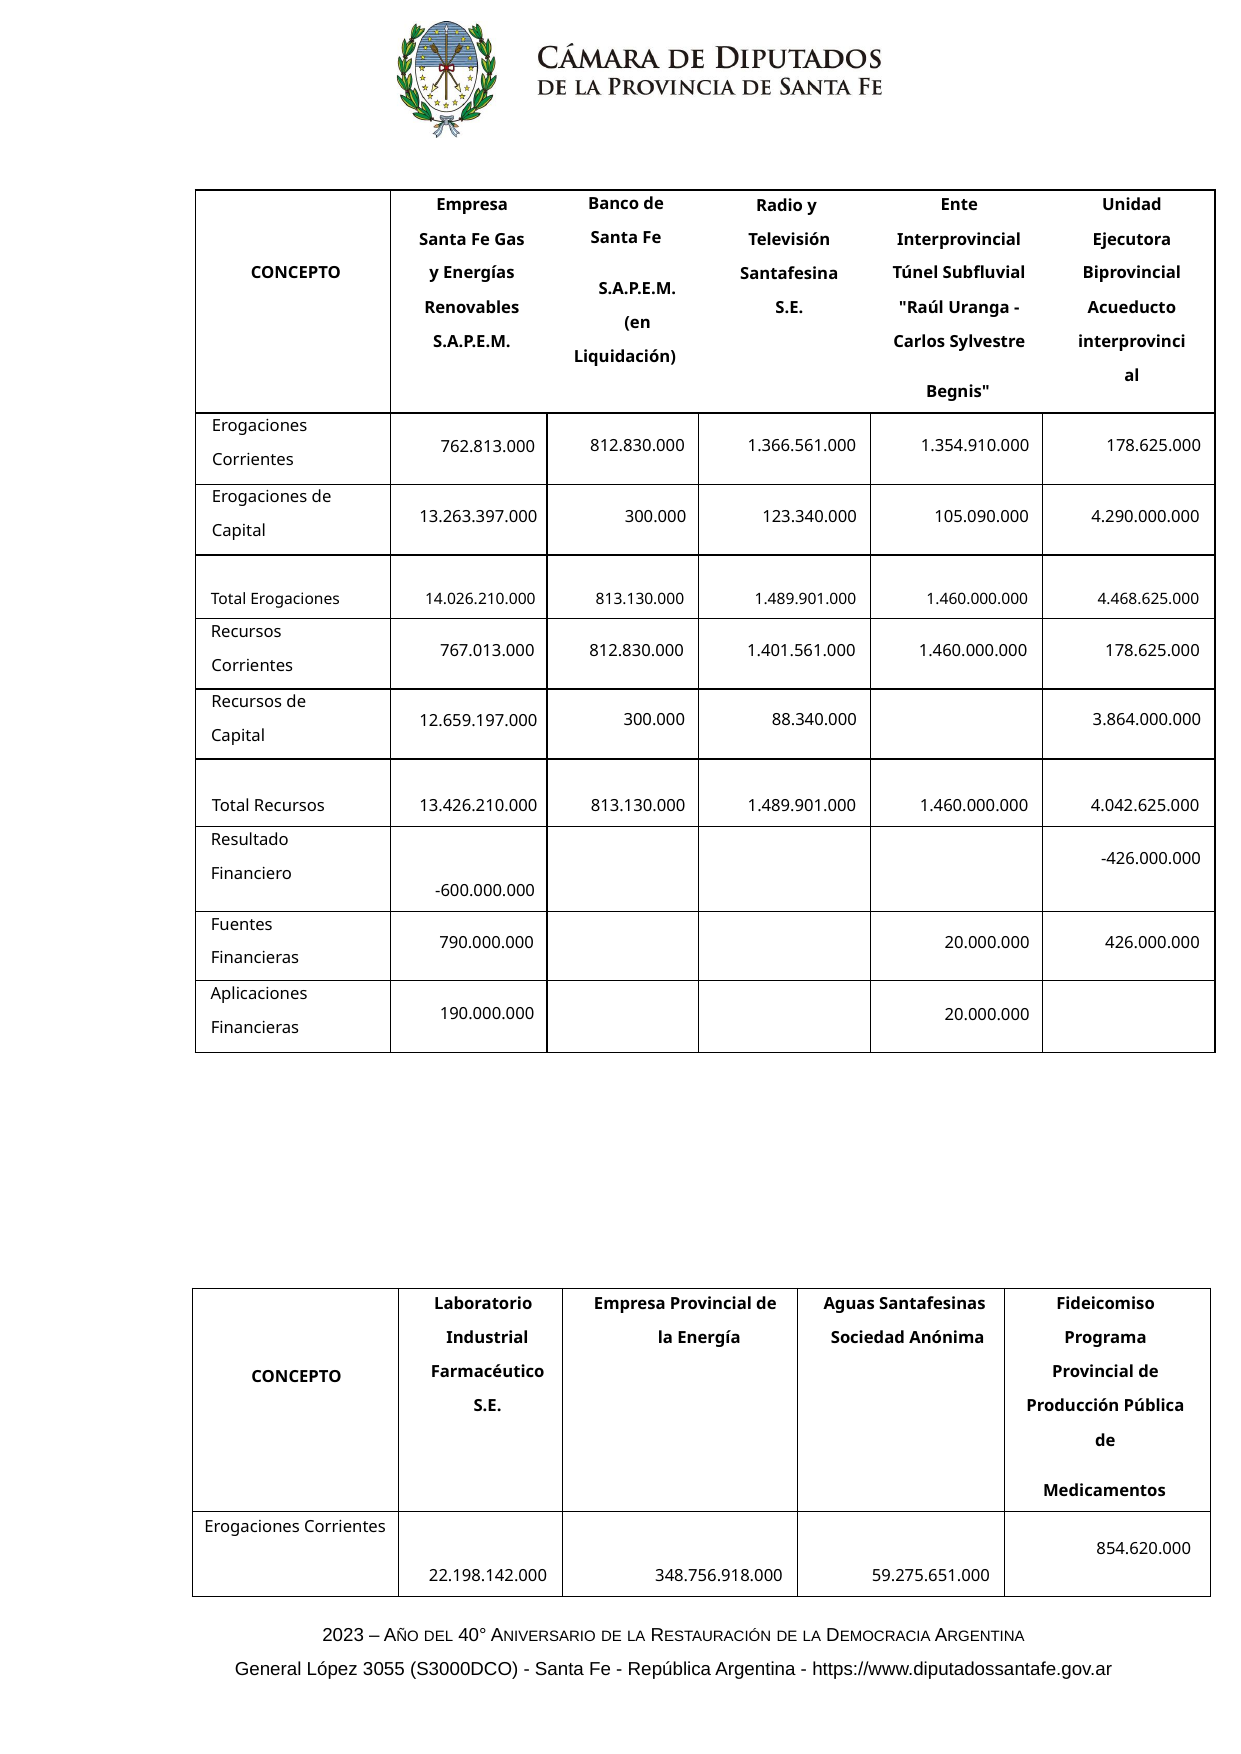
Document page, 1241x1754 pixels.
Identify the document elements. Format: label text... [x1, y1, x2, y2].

table_cell 1.460.000.000 [871, 619, 1042, 688]
table_cell 1.460.000.000 [871, 556, 1042, 618]
table_cell 348.756.918.000 [563, 1512, 797, 1596]
table_cell 854.620.000 [1005, 1512, 1210, 1596]
table_header CONCEPTO [196, 191, 390, 412]
table_cell Total Erogaciones [196, 556, 390, 618]
picture [396, 21, 882, 142]
table_cell 426.000.000 [1043, 912, 1214, 980]
table_cell 300.000 [548, 485, 698, 554]
table_header Ente Interprovincial Túnel Subfluvial "Raúl Uranga - Carlos Sylvestre Begnis" [870, 191, 1042, 412]
table_cell 767.013.000 [391, 619, 546, 688]
table_cell 20.000.000 [871, 912, 1042, 980]
table_cell Fuentes Financieras [196, 912, 390, 980]
table_cell 4.042.625.000 [1043, 760, 1214, 826]
table_cell 13.426.210.000 [391, 760, 546, 826]
table_cell 4.468.625.000 [1043, 556, 1214, 618]
table_cell 813.130.000 [548, 760, 698, 826]
table_cell 123.340.000 [699, 485, 870, 554]
table_cell 3.864.000.000 [1043, 690, 1214, 758]
table_cell 4.290.000.000 [1043, 485, 1214, 554]
table_cell 1.489.901.000 [699, 760, 870, 826]
table_cell 13.263.397.000 [391, 485, 546, 554]
table_header Banco de Santa Fe S.A.P.E.M. (en Liquidación) [547, 191, 698, 412]
table_header Empresa Santa Fe Gas y Energías Renovables S.A.P.E.M. [391, 191, 547, 412]
table_header Fideicomiso Programa Provincial de Producción Pública de Medicamentos [1005, 1289, 1210, 1511]
table_cell 790.000.000 [391, 912, 546, 980]
table_cell Aplicaciones Financieras [196, 981, 390, 1051]
table_cell [1043, 981, 1214, 1051]
table_cell Recursos de Capital [196, 690, 390, 758]
table_cell 1.460.000.000 [871, 760, 1042, 826]
table_header Unidad Ejecutora Biprovincial Acueducto interprovincial [1042, 191, 1214, 412]
table_cell [699, 912, 870, 980]
table_cell [548, 827, 698, 911]
table_cell Erogaciones de Capital [196, 485, 390, 554]
table_cell -426.000.000 [1043, 827, 1214, 911]
table_cell 178.625.000 [1043, 414, 1214, 483]
table_cell [699, 827, 870, 911]
table_cell Total Recursos [196, 760, 390, 826]
table_cell Erogaciones Corrientes [196, 414, 390, 483]
table_cell 178.625.000 [1043, 619, 1214, 688]
table_cell 1.366.561.000 [699, 414, 870, 483]
table_cell [871, 827, 1042, 911]
table_header Laboratorio Industrial Farmacéutico S.E. [399, 1289, 562, 1511]
table_cell [871, 690, 1042, 758]
table_cell 813.130.000 [548, 556, 698, 618]
table_header Empresa Provincial de la Energía [563, 1289, 797, 1511]
table_cell 1.489.901.000 [699, 556, 870, 618]
table_cell 20.000.000 [871, 981, 1042, 1051]
table_cell 1.401.561.000 [699, 619, 870, 688]
table_cell 22.198.142.000 [399, 1512, 562, 1596]
table_cell -600.000.000 [391, 827, 546, 911]
table_cell [548, 912, 698, 980]
table_header Aguas Santafesinas Sociedad Anónima [798, 1289, 1004, 1511]
table_cell Erogaciones Corrientes [193, 1512, 398, 1596]
table_cell 12.659.197.000 [391, 690, 546, 758]
table_cell 1.354.910.000 [871, 414, 1042, 483]
table_cell 59.275.651.000 [798, 1512, 1004, 1596]
table_cell [699, 981, 870, 1051]
table_cell 300.000 [548, 690, 698, 758]
table_cell Recursos Corrientes [196, 619, 390, 688]
table_cell 812.830.000 [548, 414, 698, 483]
table_cell [548, 981, 698, 1051]
table_cell 812.830.000 [548, 619, 698, 688]
table_cell 14.026.210.000 [391, 556, 546, 618]
table_cell 88.340.000 [699, 690, 870, 758]
table_header CONCEPTO [193, 1289, 398, 1511]
table_cell 105.090.000 [871, 485, 1042, 554]
table_cell 762.813.000 [391, 414, 546, 483]
table_header Radio y Televisión Santafesina S.E. [699, 191, 870, 412]
table_cell Resultado Financiero [196, 827, 390, 911]
table_cell 190.000.000 [391, 981, 546, 1051]
